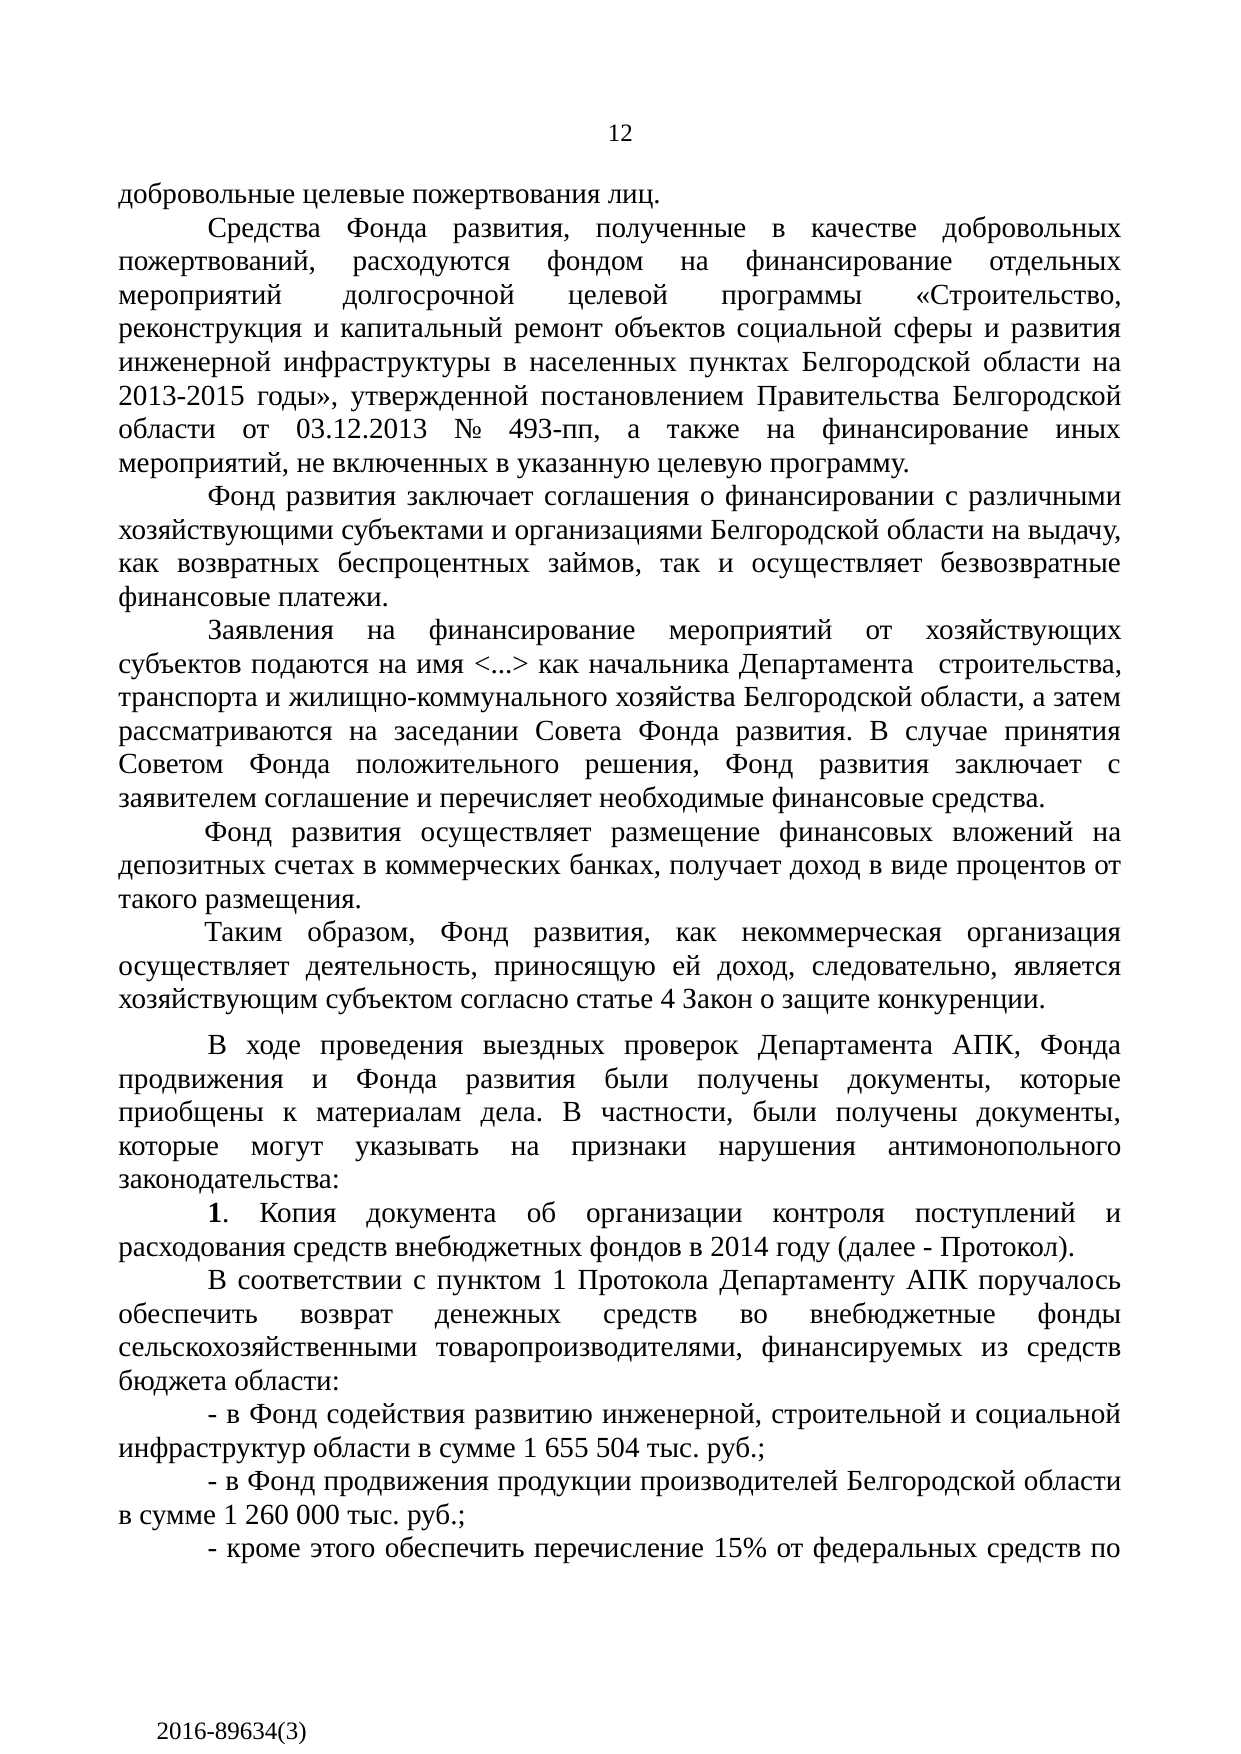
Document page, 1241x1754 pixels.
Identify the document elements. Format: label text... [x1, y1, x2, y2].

text - в Фонд продвижения продукции производителей Белгородской области в сумме 1 260 000 тыс. руб.; [118, 1463, 1122, 1531]
text Таким образом, Фонд развития, как некоммерческая организация осуществляет деятельность, приносящую ей доход, следовательно, является хозяйствующим субъектом согласно статье 4 Закон о защите конкуренции. [118, 914, 1122, 1015]
text В ходе проведения выездных проверок Департамента АПК, Фонда продвижения и Фонда развития были получены документы, которые приобщены к материалам дела. В частности, были получены документы, которые могут указывать на признаки нарушения антимонопольного законодательства: [118, 1027, 1122, 1195]
text Фонд развития осуществляет размещение финансовых вложений на депозитных счетах в коммерческих банках, получает доход в виде процентов от такого размещения. [118, 814, 1122, 914]
text Средства Фонда развития, полученные в качестве добровольных пожертвований, расходуются фондом на финансирование отдельных мероприятий долгосрочной целевой программы «Строительство, реконструкция и капитальный ремонт объектов социальной сферы и развития инженерной инфраструктуры в населенных пунктах Белгородской области на 2013-2015 годы», утвержденной постановлением Правительства Белгородской области от 03.12.2013 № 493-пп, а также на финансирование иных мероприятий, не включенных в указанную целевую программу. [118, 210, 1122, 478]
text 1. Копия документа об организации контроля поступлений и расходования средств внебюджетных фондов в 2014 году (далее - Протокол). [118, 1195, 1122, 1262]
text - кроме этого обеспечить перечисление 15% от федеральных средств по [118, 1531, 1122, 1564]
text Заявления на финансирование мероприятий от хозяйствующих субъектов подаются на имя <...> как начальника Департамента строительства, транспорта и жилищно-коммунального хозяйства Белгородской области, а затем рассматриваются на заседании Совета Фонда развития. В случае принятия Советом Фонда положительного решения, Фонд развития заключает с заявителем соглашение и перечисляет необходимые финансовые средства. [118, 612, 1122, 814]
text В соответствии с пунктом 1 Протокола Департаменту АПК поручалось обеспечить возврат денежных средств во внебюджетные фонды сельскохозяйственными товаропроизводителями, финансируемых из средств бюджета области: [118, 1262, 1122, 1396]
text - в Фонд содействия развитию инженерной, строительной и социальной инфраструктур области в сумме 1 655 504 тыс. руб.; [118, 1396, 1122, 1463]
text добровольные целевые пожертвования лиц. [118, 176, 1122, 210]
text Фонд развития заключает соглашения о финансировании с различными хозяйствующими субъектами и организациями Белгородской области на выдачу, как возвратных беспроцентных займов, так и осуществляет безвозвратные финансовые платежи. [118, 478, 1122, 612]
